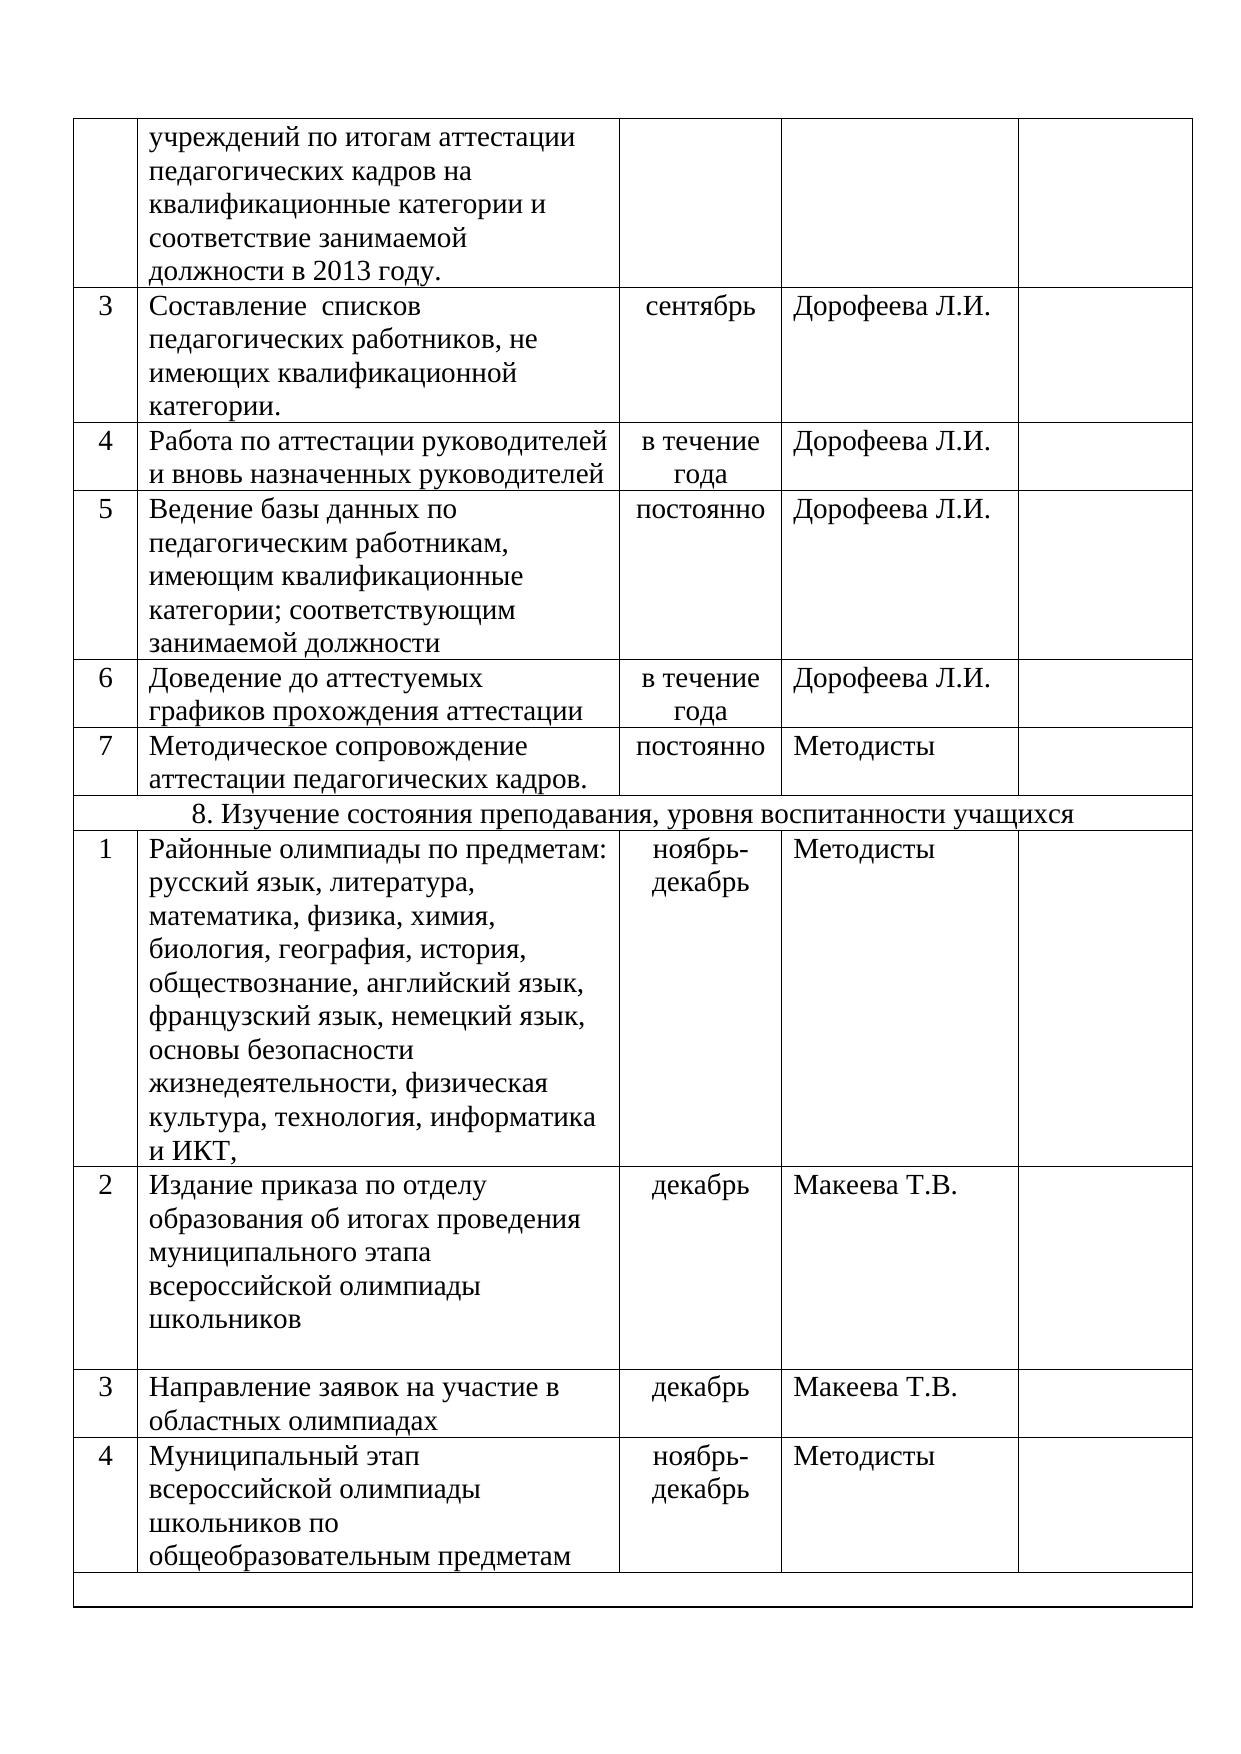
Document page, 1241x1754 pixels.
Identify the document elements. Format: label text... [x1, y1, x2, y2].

table_cell [1019, 1167, 1192, 1368]
table_cell Макеева Т.В. [782, 1167, 1018, 1368]
table_cell [1019, 831, 1192, 1166]
table_cell Методическое сопровождение аттестации педагогических кадров. [138, 728, 619, 795]
table_cell Направление заявок на участие в областных олимпиадах [138, 1370, 619, 1437]
table_cell [1019, 288, 1192, 422]
table_cell Дорофеева Л.И. [782, 423, 1018, 490]
table_cell ноябрь-декабрь [620, 831, 781, 1166]
table_cell Методисты [782, 728, 1018, 795]
table_cell в течение года [620, 660, 781, 727]
table_cell Составление списков педагогических работников, не имеющих квалификационной категории. [138, 288, 619, 422]
table_cell Районные олимпиады по предметам: русский язык, литература, математика, физика, химия, биология, география, история, обществознание, английский язык, французский язык, немецкий язык, основы безопасности жизнедеятельности, физическая культура, технология, информатика и ИКТ, [138, 831, 619, 1166]
table_cell Дорофеева Л.И. [782, 660, 1018, 727]
table_cell 7 [74, 728, 137, 795]
table_cell [1019, 423, 1192, 490]
table_cell постоянно [620, 491, 781, 659]
table_cell [1019, 728, 1192, 795]
table_cell сентябрь [620, 288, 781, 422]
table_cell [1019, 491, 1192, 659]
table_cell декабрь [620, 1370, 781, 1437]
table_cell Дорофеева Л.И. [782, 491, 1018, 659]
table_cell ноябрь-декабрь [620, 1438, 781, 1572]
table_cell Работа по аттестации руководителей и вновь назначенных руководителей [138, 423, 619, 490]
table_cell [1019, 119, 1192, 287]
table_cell 3 [74, 1370, 137, 1437]
table_cell Доведение до аттестуемых графиков прохождения аттестации [138, 660, 619, 727]
table_cell 6 [74, 660, 137, 727]
table_cell 4 [74, 423, 137, 490]
table_cell постоянно [620, 728, 781, 795]
table_cell в течение года [620, 423, 781, 490]
table_cell [74, 1573, 1192, 1606]
table_cell 5 [74, 491, 137, 659]
table_cell 3 [74, 288, 137, 422]
table_cell [782, 119, 1018, 287]
table_cell Дорофеева Л.И. [782, 288, 1018, 422]
table_cell учреждений по итогам аттестации педагогических кадров на квалификационные категории и соответствие занимаемой должности в 2013 году. [138, 119, 619, 287]
table_cell Ведение базы данных по педагогическим работникам, имеющим квалификационные категории; соответствующим занимаемой должности [138, 491, 619, 659]
table_cell [1019, 1370, 1192, 1437]
table_cell 8. Изучение состояния преподавания, уровня воспитанности учащихся [74, 796, 1192, 830]
table_cell [1019, 660, 1192, 727]
table_cell Макеева Т.В. [782, 1370, 1018, 1437]
table_cell 1 [74, 831, 137, 1166]
table_cell [620, 119, 781, 287]
table_cell Муниципальный этап всероссийской олимпиады школьников по общеобразовательным предметам [138, 1438, 619, 1572]
table_cell [74, 119, 137, 287]
table_cell Методисты [782, 831, 1018, 1166]
table_cell 4 [74, 1438, 137, 1572]
table_cell 2 [74, 1167, 137, 1368]
table_cell декабрь [620, 1167, 781, 1368]
table_cell Методисты [782, 1438, 1018, 1572]
table_cell [1019, 1438, 1192, 1572]
table_cell Издание приказа по отделу образования об итогах проведения муниципального этапа всероссийской олимпиады школьников [138, 1167, 619, 1368]
